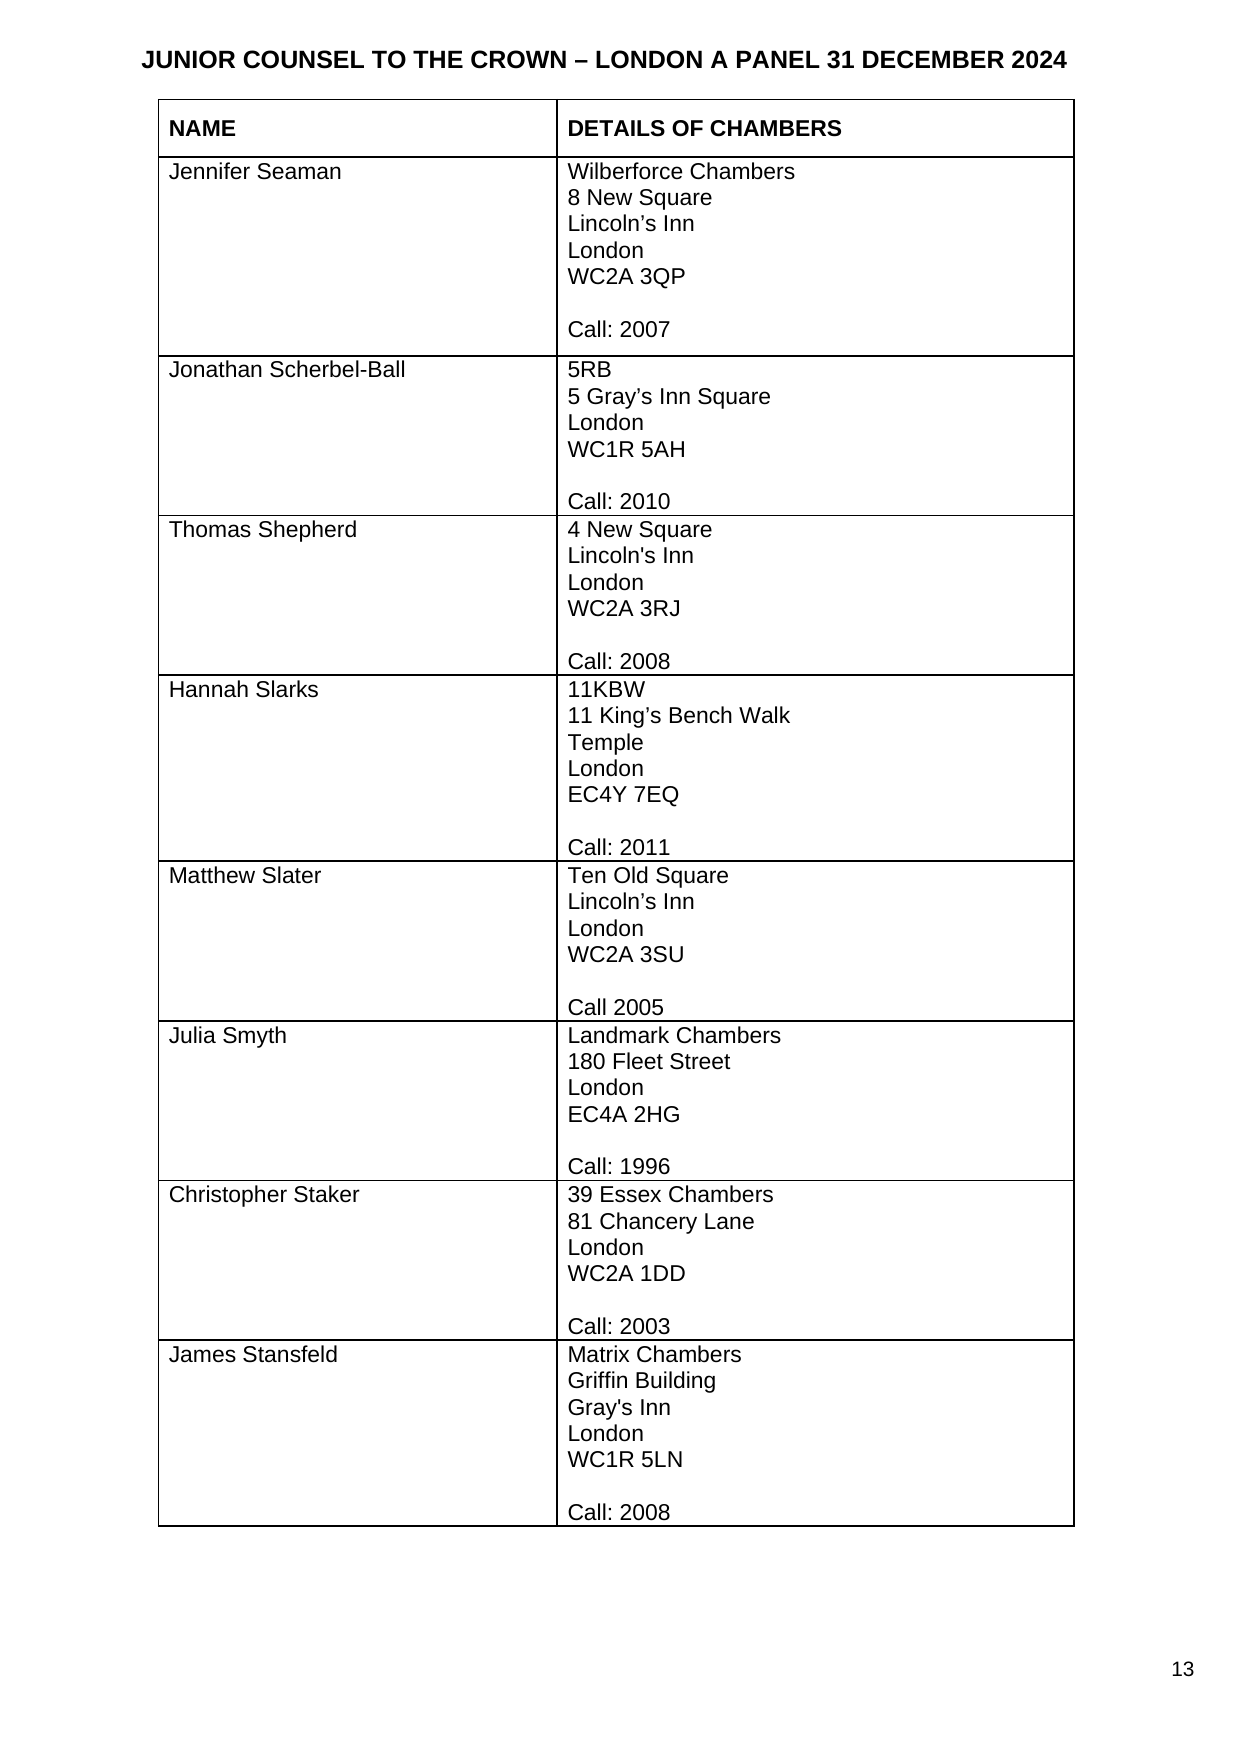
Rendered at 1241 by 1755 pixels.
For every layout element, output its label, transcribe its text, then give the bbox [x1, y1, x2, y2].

table_cell Thomas Shepherd [159, 516, 556, 674]
table_cell 11KBW 11 King’s Bench Walk Temple London EC4Y 7EQ Call: 2011 [558, 676, 1073, 860]
table_header NAME [159, 100, 556, 156]
table_cell 4 New Square Lincoln's Inn London WC2A 3RJ Call: 2008 [558, 516, 1073, 674]
table_cell Wilberforce Chambers 8 New Square Lincoln’s Inn London WC2A 3QP Call: 2007 [558, 158, 1073, 355]
table_cell Matthew Slater [159, 862, 556, 1020]
table_cell Landmark Chambers 180 Fleet Street London EC4A 2HG Call: 1996 [558, 1022, 1073, 1180]
table_cell 5RB 5 Gray’s Inn Square London WC1R 5AH Call: 2010 [558, 357, 1073, 514]
table_cell Jonathan Scherbel-Ball [159, 357, 556, 514]
table_cell Matrix Chambers Griffin Building Gray's Inn London WC1R 5LN Call: 2008 [558, 1341, 1073, 1525]
table_cell 39 Essex Chambers 81 Chancery Lane London WC2A 1DD Call: 2003 [558, 1181, 1073, 1339]
table_header DETAILS OF CHAMBERS [558, 100, 1073, 156]
table_cell Hannah Slarks [159, 676, 556, 860]
table_cell Christopher Staker [159, 1181, 556, 1339]
table_cell James Stansfeld [159, 1341, 556, 1525]
table_cell Julia Smyth [159, 1022, 556, 1180]
table_cell Jennifer Seaman [159, 158, 556, 355]
table_cell Ten Old Square Lincoln’s Inn London WC2A 3SU Call 2005 [558, 862, 1073, 1020]
